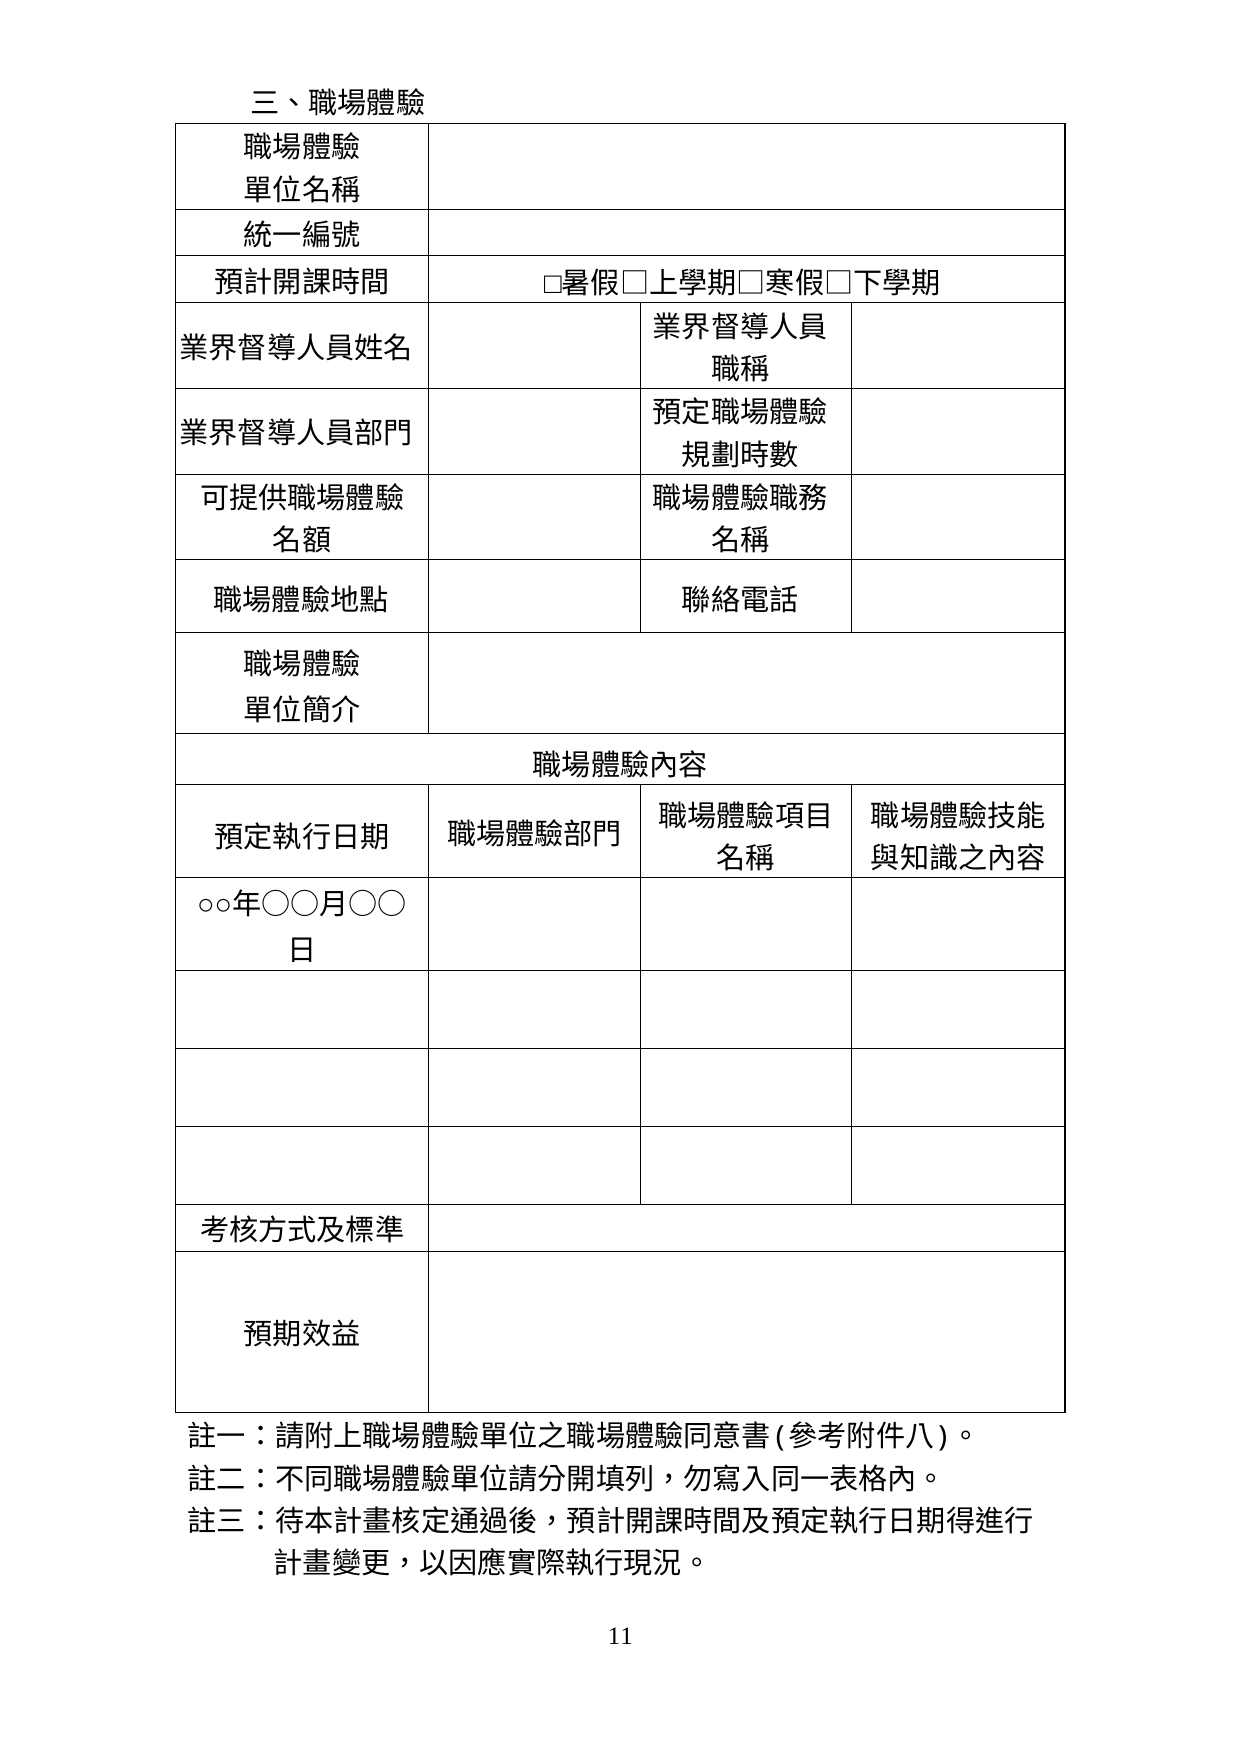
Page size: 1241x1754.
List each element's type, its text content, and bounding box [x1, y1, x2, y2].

table_cell 預定職場體驗規劃時數 [641, 389, 851, 473]
table_cell [852, 878, 1064, 970]
table_cell [429, 475, 640, 559]
table_cell 職場體驗項目名稱 [641, 785, 851, 877]
table_cell [429, 878, 640, 970]
table_cell [429, 1252, 1064, 1412]
table_cell 預計開課時間 [176, 256, 428, 302]
table_cell 業界督導人員姓名 [176, 303, 428, 388]
table_cell [852, 1049, 1064, 1126]
table_cell 業界督導人員 職稱 [641, 303, 851, 388]
table_cell [429, 389, 640, 473]
table_cell [176, 1049, 428, 1126]
table_header [429, 124, 1064, 208]
table_header 職場體驗 單位名稱 [176, 124, 428, 208]
table_cell 職場體驗技能與知識之內容 [852, 785, 1064, 877]
table_cell 職場體驗部門 [429, 785, 640, 877]
text 註三：待本計畫核定通過後，預計開課時間及預定執行日期得進行計畫變更，以因應實際執行現況。 [187, 1497, 1053, 1582]
table_cell [429, 560, 640, 632]
table_cell [429, 1049, 640, 1126]
table_cell [852, 389, 1064, 473]
table_cell 統一編號 [176, 210, 428, 255]
table_cell 業界督導人員部門 [176, 389, 428, 473]
table_cell 職場體驗 單位簡介 [176, 633, 428, 733]
table_cell [429, 210, 1064, 255]
table_cell [429, 303, 640, 388]
table_cell [176, 971, 428, 1048]
table_cell [852, 560, 1064, 632]
table_cell [429, 1205, 1064, 1251]
table_cell [852, 1127, 1064, 1204]
table_cell □暑假□上學期□寒假□下學期 [429, 256, 1064, 302]
text 註一：請附上職場體驗單位之職場體驗同意書(參考附件八)。 [187, 1413, 1053, 1455]
table_cell [641, 1127, 851, 1204]
table_cell ○○年○○月○○日 [176, 878, 428, 970]
table_cell [641, 1049, 851, 1126]
table_cell 預期效益 [176, 1252, 428, 1412]
table_cell 職場體驗內容 [176, 734, 1064, 784]
table_cell [852, 475, 1064, 559]
table_cell 考核方式及標準 [176, 1205, 428, 1251]
table_cell 職場體驗地點 [176, 560, 428, 632]
table_cell 職場體驗職務名稱 [641, 475, 851, 559]
table_cell [852, 303, 1064, 388]
table_cell [429, 1127, 640, 1204]
table_cell [429, 633, 1064, 733]
table_cell [429, 971, 640, 1048]
table_cell 可提供職場體驗名額 [176, 475, 428, 559]
table_cell [176, 1127, 428, 1204]
text 註二：不同職場體驗單位請分開填列，勿寫入同一表格內。 [187, 1455, 1053, 1497]
text 三、職場體驗 [250, 75, 1053, 123]
table_cell [641, 971, 851, 1048]
table_cell [641, 878, 851, 970]
table_cell 預定執行日期 [176, 785, 428, 877]
table_cell 聯絡電話 [641, 560, 851, 632]
table_cell [852, 971, 1064, 1048]
